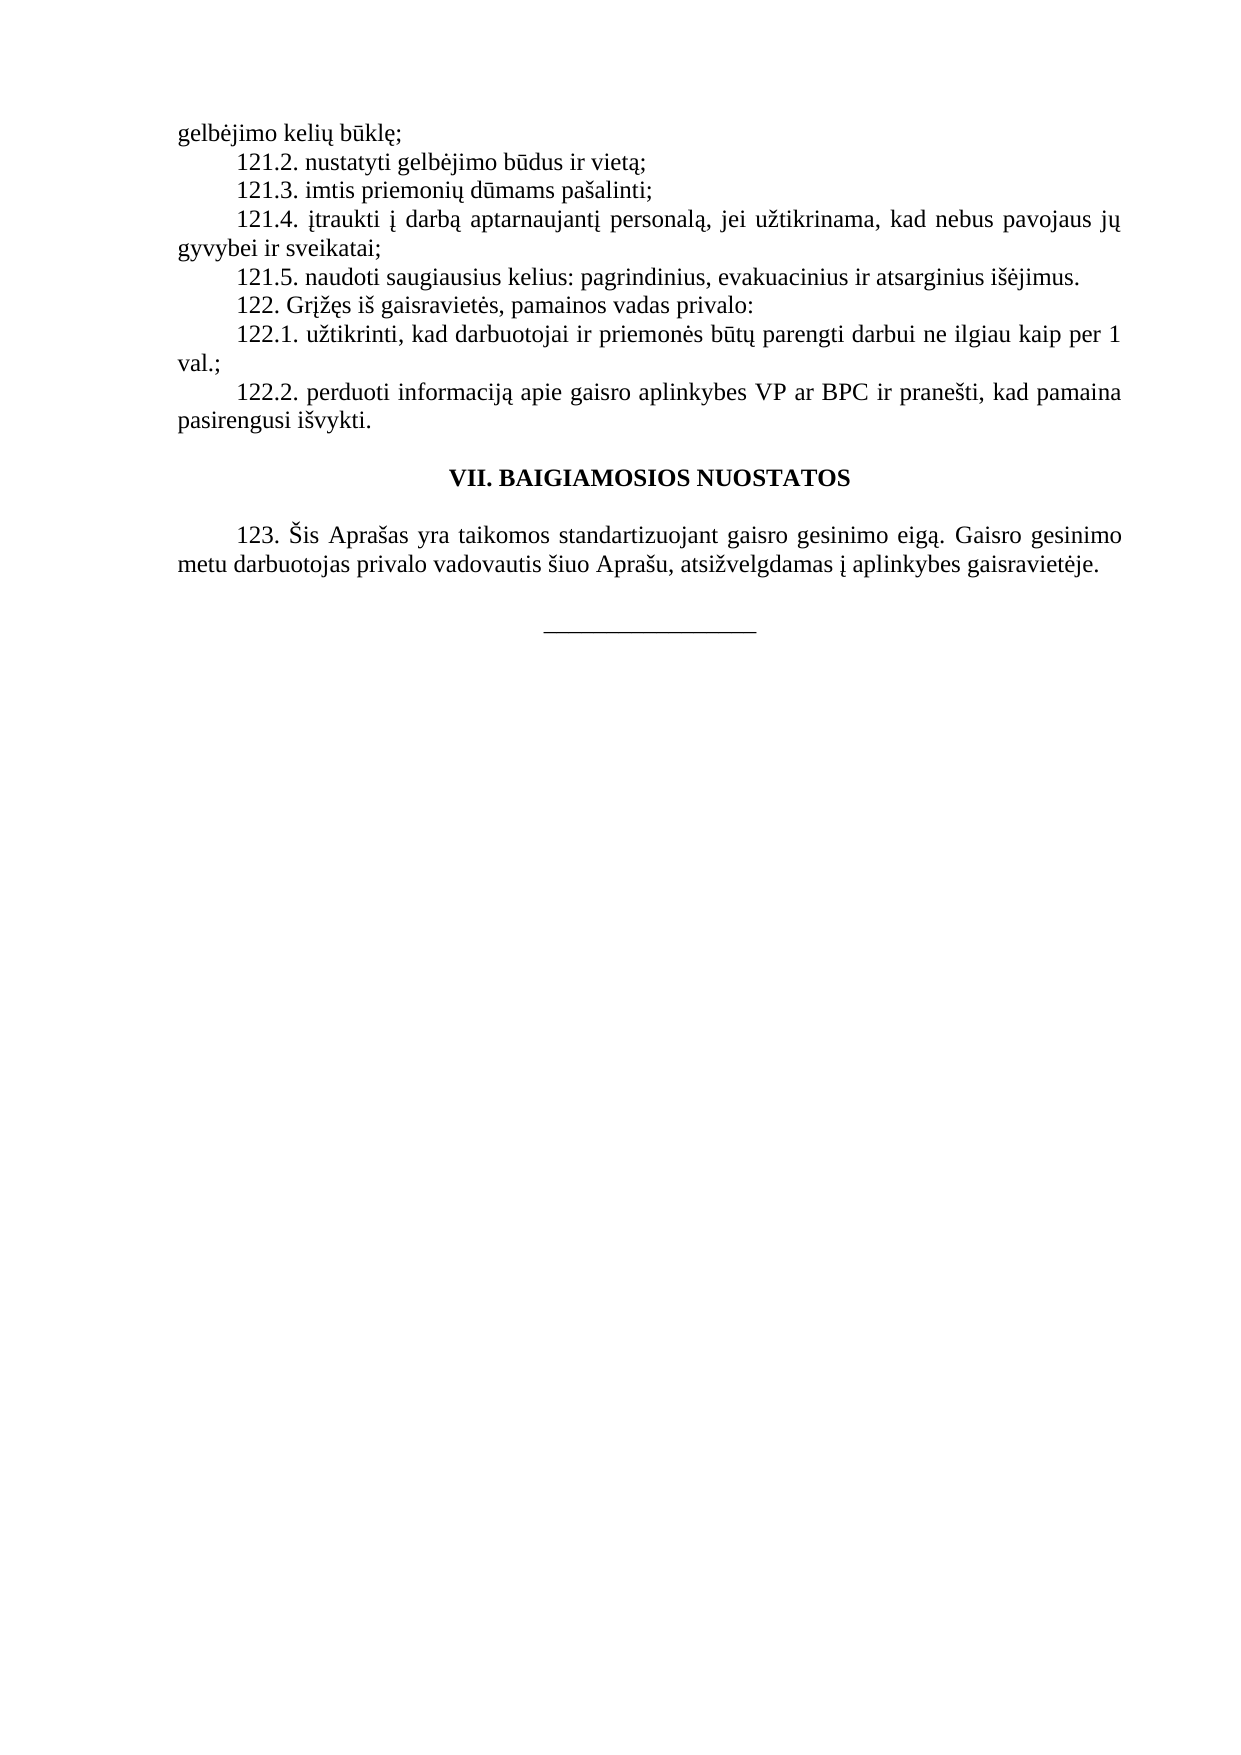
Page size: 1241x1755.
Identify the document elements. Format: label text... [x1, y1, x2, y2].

text 122.2. perduoti informaciją apie gaisro aplinkybes VP ar BPC ir pranešti, kad pamaina pasirengusi išvykti. [177, 377, 1122, 434]
text 122. Grįžęs iš gaisravietės, pamainos vadas privalo: [177, 291, 1122, 319]
text 121.3. imtis priemonių dūmams pašalinti; [177, 176, 1122, 204]
text VII. BAIGIAMOSIOS NUOSTATOS [177, 463, 1122, 492]
text 122.1. užtikrinti, kad darbuotojai ir priemonės būtų parengti darbui ne ilgiau kaip per 1 val.; [177, 319, 1122, 377]
text 121.2. nustatyti gelbėjimo būdus ir vietą; [177, 147, 1122, 176]
text 121.5. naudoti saugiausius kelius: pagrindinius, evakuacinius ir atsarginius išėjimus. [177, 262, 1122, 291]
text gelbėjimo kelių būklę; [177, 118, 1122, 147]
text 121.4. įtraukti į darbą aptarnaujantį personalą, jei užtikrinama, kad nebus pavojaus jų gyvybei ir sveikatai; [177, 204, 1122, 262]
text 123. Šis Aprašas yra taikomos standartizuojant gaisro gesinimo eigą. Gaisro gesinimo metu darbuotojas privalo vadovautis šiuo Aprašu, atsižvelgdamas į aplinkybes gaisravietėje. [177, 521, 1122, 578]
text _________________ [177, 607, 1122, 636]
